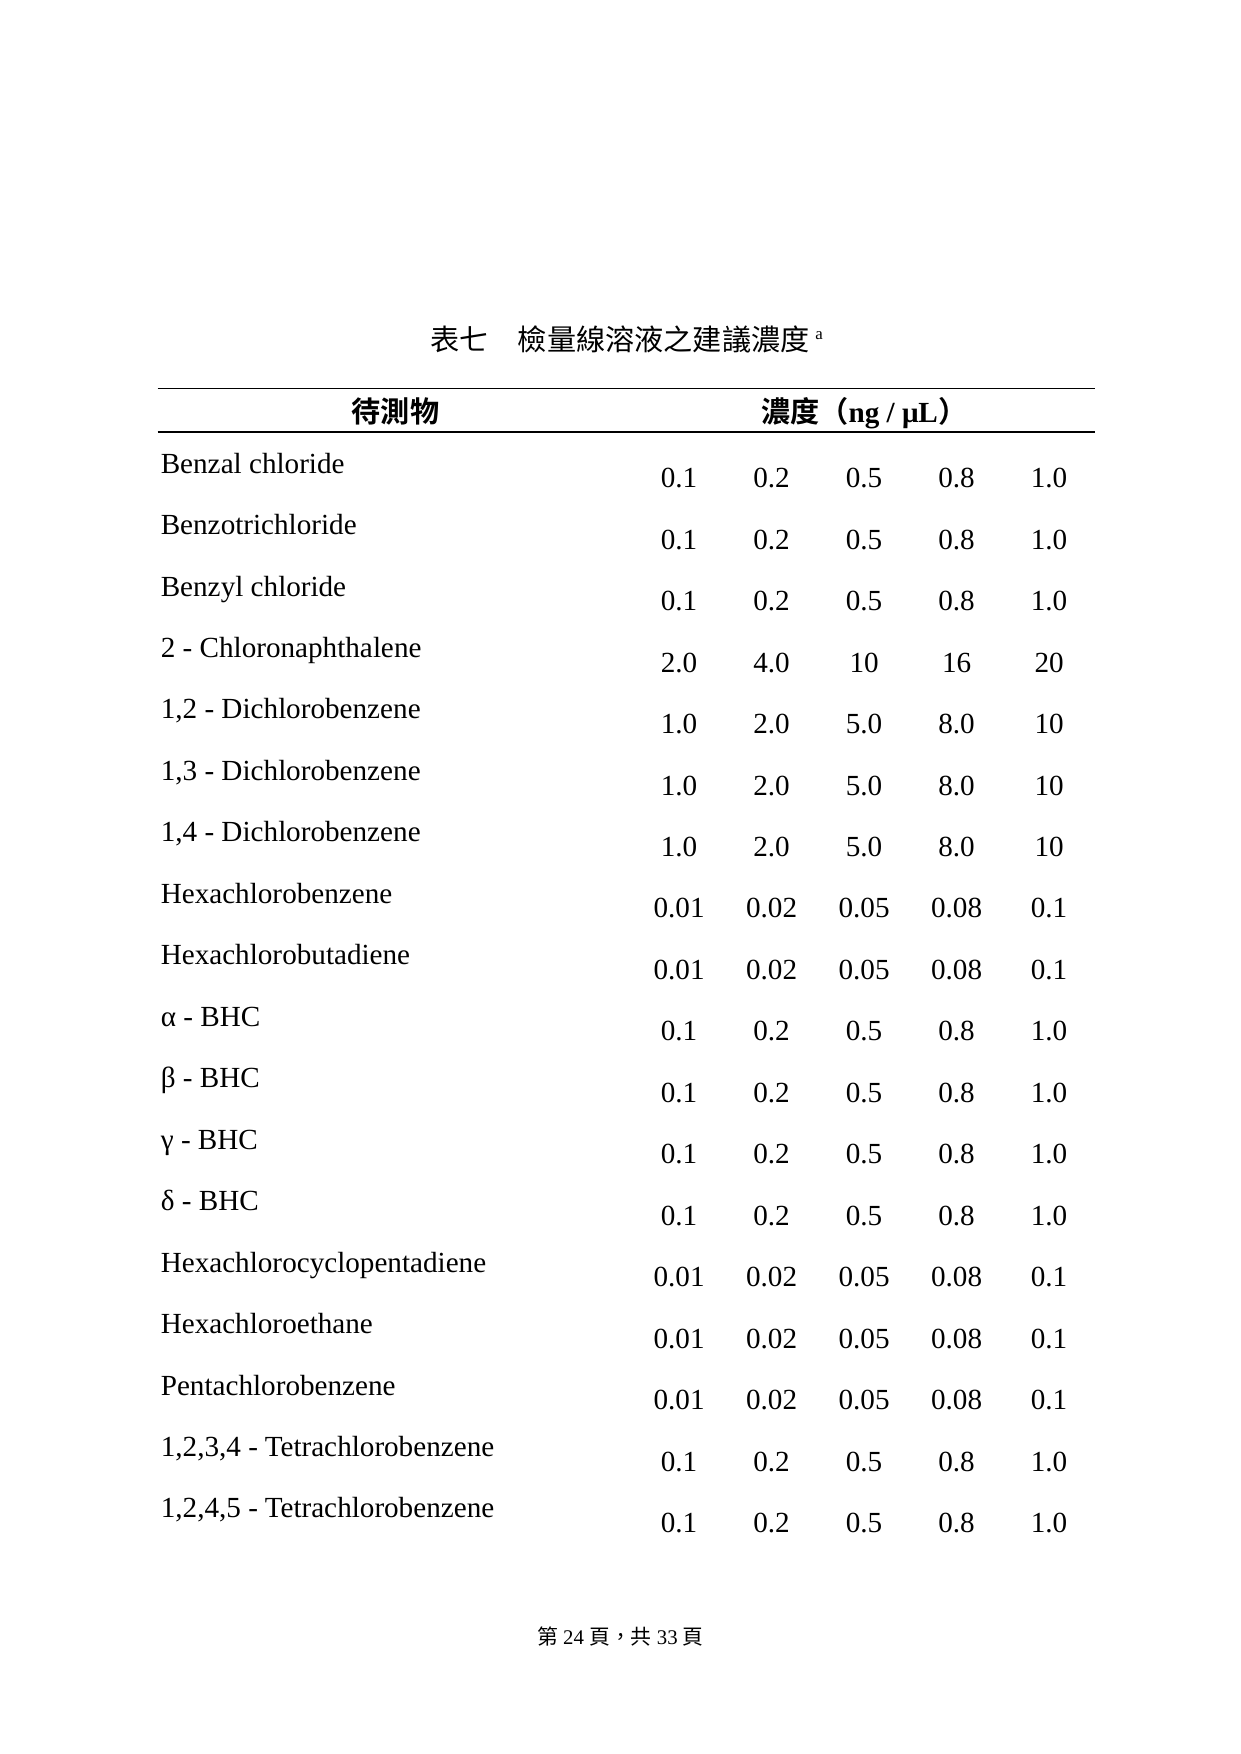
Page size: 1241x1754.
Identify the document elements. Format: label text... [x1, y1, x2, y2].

table_cell 1.0 [1003, 555, 1095, 617]
table_cell 0.5 [818, 1047, 910, 1108]
table_cell 1.0 [1003, 1416, 1095, 1477]
table_cell 0.02 [725, 1231, 818, 1293]
table_cell 0.2 [725, 494, 818, 555]
table_cell Hexachloroethane [158, 1293, 633, 1354]
table_cell 1,2,4,5 - Tetrachlorobenzene [158, 1477, 633, 1539]
table_cell 0.5 [818, 1170, 910, 1231]
table_cell 1.0 [633, 801, 725, 863]
table_cell 0.05 [818, 863, 910, 924]
table_cell 0.8 [910, 986, 1003, 1047]
table_cell 0.2 [725, 433, 818, 494]
table_cell 0.08 [910, 1293, 1003, 1354]
table_cell 0.5 [818, 494, 910, 555]
table_cell Hexachlorocyclopentadiene [158, 1231, 633, 1293]
table_cell 0.8 [910, 494, 1003, 555]
table_cell 1.0 [1003, 1047, 1095, 1108]
table_cell 0.8 [910, 1170, 1003, 1231]
table_cell 0.05 [818, 924, 910, 986]
table_cell 1.0 [1003, 1170, 1095, 1231]
table_cell 0.02 [725, 863, 818, 924]
table_cell 0.08 [910, 924, 1003, 986]
table_cell Hexachlorobutadiene [158, 924, 633, 986]
table_cell 0.2 [725, 1170, 818, 1231]
table_cell Benzyl chloride [158, 555, 633, 617]
table_cell 0.1 [1003, 1231, 1095, 1293]
table_cell 0.01 [633, 1354, 725, 1416]
table_cell 0.01 [633, 863, 725, 924]
table_cell 0.5 [818, 1416, 910, 1477]
table_cell 0.01 [633, 1231, 725, 1293]
table_cell 0.1 [1003, 863, 1095, 924]
table_cell 1,3 - Dichlorobenzene [158, 740, 633, 801]
table_cell 16 [910, 617, 1003, 678]
table_cell Pentachlorobenzene [158, 1354, 633, 1416]
table_header 待測物 [158, 389, 633, 431]
table_cell 0.5 [818, 986, 910, 1047]
table_cell 0.02 [725, 1354, 818, 1416]
table_cell 0.1 [633, 433, 725, 494]
table_cell 0.1 [1003, 924, 1095, 986]
table_cell 0.5 [818, 1477, 910, 1539]
table_cell 0.8 [910, 1047, 1003, 1108]
table_cell 0.1 [633, 1047, 725, 1108]
table_cell 0.1 [633, 1477, 725, 1539]
table_cell 2.0 [633, 617, 725, 678]
table_cell 0.02 [725, 1293, 818, 1354]
table_cell 0.1 [633, 494, 725, 555]
table_cell 10 [1003, 801, 1095, 863]
table_cell 0.2 [725, 1416, 818, 1477]
table_cell 0.2 [725, 1477, 818, 1539]
table_cell 0.05 [818, 1231, 910, 1293]
table_cell 0.8 [910, 1477, 1003, 1539]
table_cell 10 [818, 617, 910, 678]
table_cell 0.1 [633, 1416, 725, 1477]
table_cell 4.0 [725, 617, 818, 678]
table_cell 0.1 [1003, 1293, 1095, 1354]
table_cell 0.08 [910, 863, 1003, 924]
table_cell 0.05 [818, 1354, 910, 1416]
table_cell 0.5 [818, 1109, 910, 1170]
table_cell 0.08 [910, 1354, 1003, 1416]
table_cell 0.8 [910, 1416, 1003, 1477]
table_cell 1,2 - Dichlorobenzene [158, 678, 633, 740]
table_cell 0.1 [633, 1109, 725, 1170]
table_cell 1.0 [1003, 494, 1095, 555]
table_cell 8.0 [910, 678, 1003, 740]
table_cell 0.1 [1003, 1354, 1095, 1416]
table_cell β - BHC [158, 1047, 633, 1108]
table_cell 0.01 [633, 1293, 725, 1354]
table_cell 0.05 [818, 1293, 910, 1354]
table_cell 0.2 [725, 1047, 818, 1108]
table_cell 0.1 [633, 986, 725, 1047]
table_cell 1.0 [1003, 986, 1095, 1047]
table_cell 0.02 [725, 924, 818, 986]
table_cell 0.01 [633, 924, 725, 986]
table_cell 2.0 [725, 801, 818, 863]
table_cell 8.0 [910, 740, 1003, 801]
table_cell Benzal chloride [158, 433, 633, 494]
table_cell 1,2,3,4 - Tetrachlorobenzene [158, 1416, 633, 1477]
table_cell 10 [1003, 740, 1095, 801]
table_cell γ - BHC [158, 1109, 633, 1170]
table_header 濃度（ng / μL） [633, 389, 1095, 431]
table_cell 0.8 [910, 1109, 1003, 1170]
table_cell δ - BHC [158, 1170, 633, 1231]
table_cell 0.2 [725, 555, 818, 617]
table_cell 1.0 [633, 678, 725, 740]
table_cell 1.0 [1003, 433, 1095, 494]
table_cell 0.8 [910, 433, 1003, 494]
table_cell 0.2 [725, 1109, 818, 1170]
table_cell 2.0 [725, 678, 818, 740]
table_cell 2 - Chloronaphthalene [158, 617, 633, 678]
table_cell Hexachlorobenzene [158, 863, 633, 924]
table_cell 8.0 [910, 801, 1003, 863]
table_cell 0.1 [633, 1170, 725, 1231]
table_cell 0.5 [818, 555, 910, 617]
text 表七 檢量線溶液之建議濃度a [170, 317, 1083, 359]
table_cell 10 [1003, 678, 1095, 740]
table_cell 0.2 [725, 986, 818, 1047]
table_cell 5.0 [818, 801, 910, 863]
table_cell 20 [1003, 617, 1095, 678]
table_cell α - BHC [158, 986, 633, 1047]
table_cell 0.5 [818, 433, 910, 494]
table_cell 1.0 [633, 740, 725, 801]
table_cell 0.8 [910, 555, 1003, 617]
table_cell 5.0 [818, 678, 910, 740]
table_cell 2.0 [725, 740, 818, 801]
table_cell 0.1 [633, 555, 725, 617]
table_cell Benzotrichloride [158, 494, 633, 555]
table_cell 5.0 [818, 740, 910, 801]
table_cell 1,4 - Dichlorobenzene [158, 801, 633, 863]
table_cell 1.0 [1003, 1109, 1095, 1170]
table_cell 1.0 [1003, 1477, 1095, 1539]
table_cell 0.08 [910, 1231, 1003, 1293]
